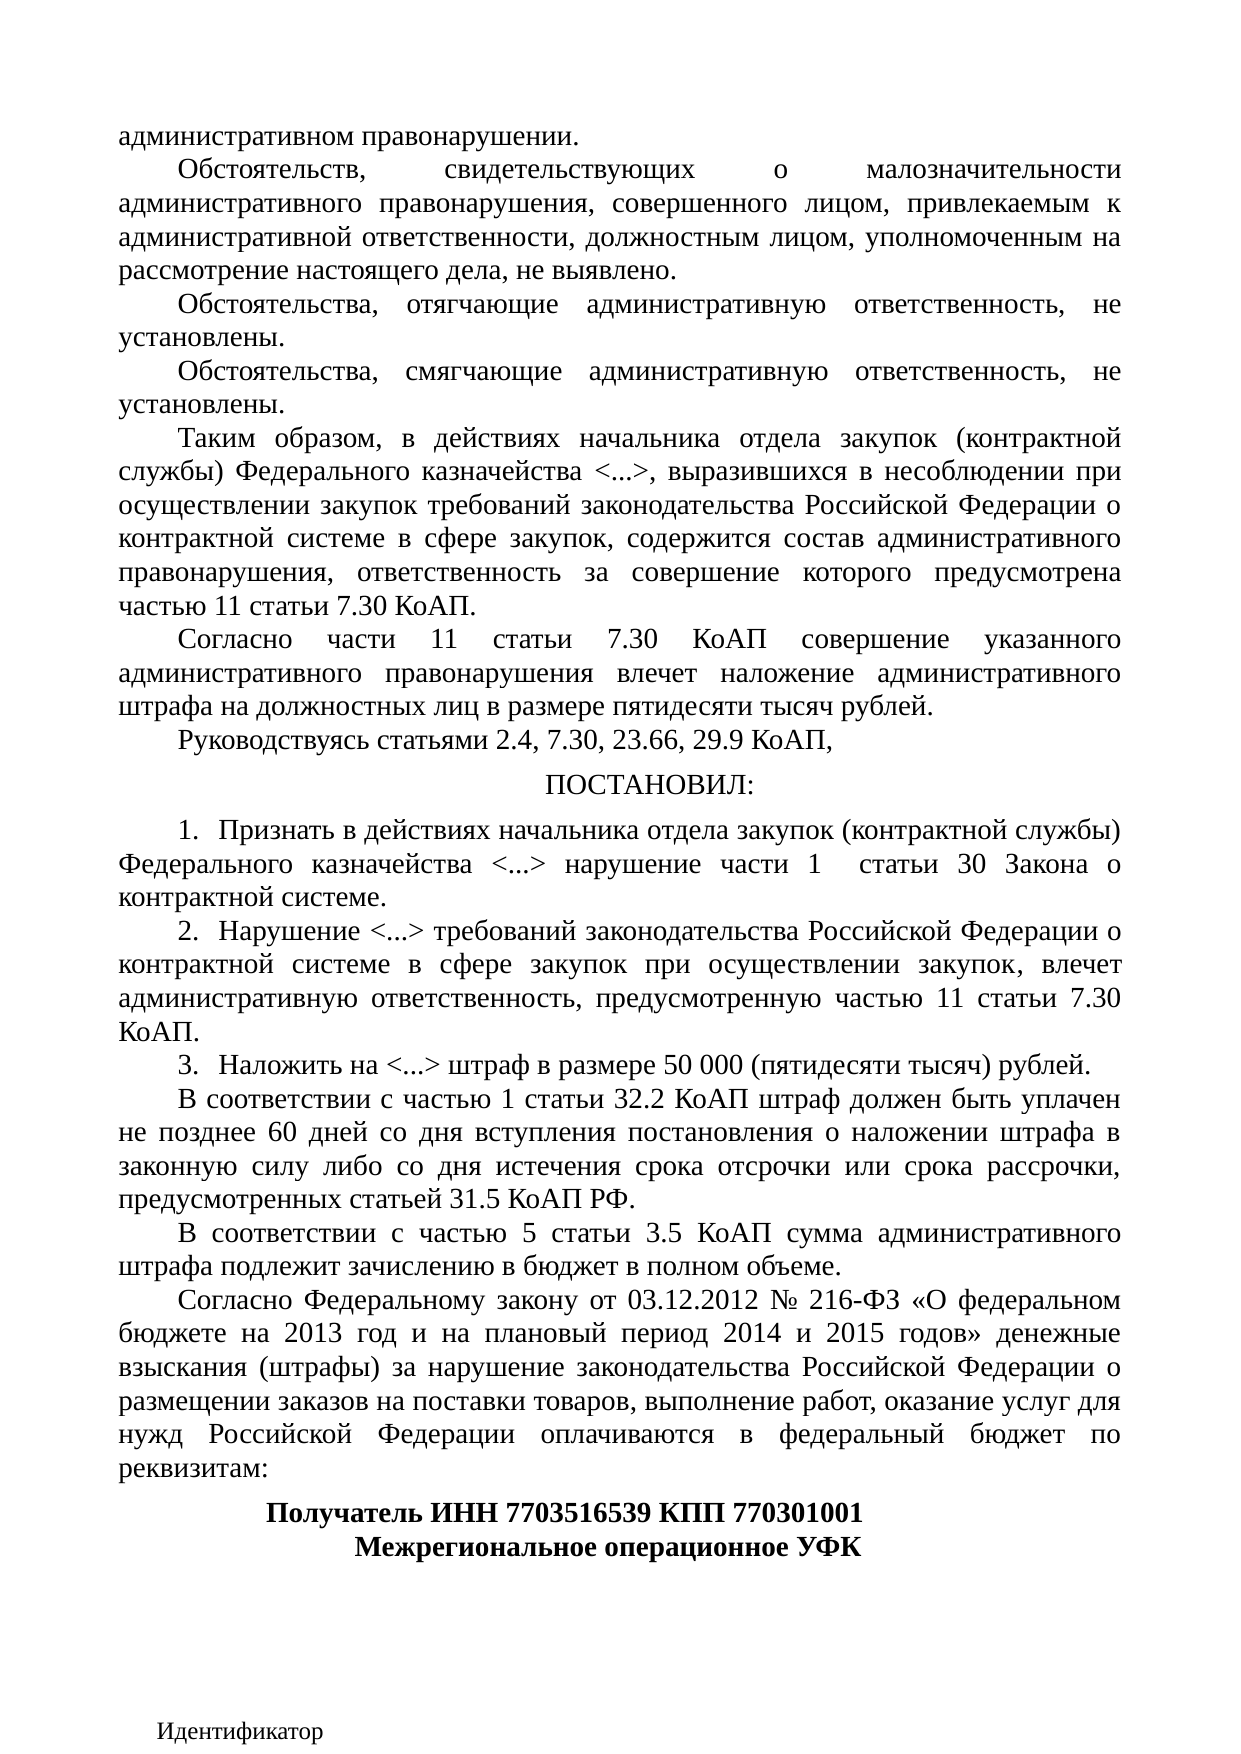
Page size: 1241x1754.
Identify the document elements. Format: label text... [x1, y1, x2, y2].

text Согласно Федеральному закону от 03.12.2012 № 216-ФЗ «О федеральном бюджете на 2013 год и на плановый период 2014 и 2015 годов» денежные взыскания (штрафы) за нарушение законодательства Российской Федерации о размещении заказов на поставки товаров, выполнение работ, оказание услуг для нужд Российской Федерации оплачиваются в федеральный бюджет по реквизитам: [118, 1282, 1122, 1483]
text Согласно части 11 статьи 7.30 КоАП совершение указанного административного правонарушения влечет наложение административного штрафа на должностных лиц в размере пятидесяти тысяч рублей. [118, 621, 1122, 722]
list Признать в действиях начальника отдела закупок (контрактной службы) Федерального казначейства <...> нарушение части 1 статьи 30 Закона о контрактной системе. [118, 812, 1122, 913]
text Получатель ИНН 7703516539 КПП 770301001 [118, 1495, 1122, 1529]
list Наложить на <...> штраф в размере 50 000 (пятидесяти тысяч) рублей. [118, 1047, 1122, 1081]
text В соответствии с частью 5 статьи 3.5 КоАП сумма административного штрафа подлежит зачислению в бюджет в полном объеме. [118, 1215, 1122, 1282]
list Нарушение <...> требований законодательства Российской Федерации о контрактной системе в сфере закупок при осуществлении закупок, влечет административную ответственность, предусмотренную частью 11 статьи 7.30 КоАП. [118, 913, 1122, 1047]
text административном правонарушении. [118, 118, 1122, 152]
text Таким образом, в действиях начальника отдела закупок (контрактной службы) Федерального казначейства <...>, выразившихся в несоблюдении при осуществлении закупок требований законодательства Российской Федерации о контрактной системе в сфере закупок, содержится состав административного правонарушения, ответственность за совершение которого предусмотрена частью 11 статьи 7.30 КоАП. [118, 420, 1122, 621]
text ПОСТАНОВИЛ: [118, 767, 1122, 801]
text Руководствуясь статьями 2.4, 7.30, 23.66, 29.9 КоАП, [118, 722, 1122, 755]
text Обстоятельств, свидетельствующих о малозначительности административного правонарушения, совершенного лицом, привлекаемым к административной ответственности, должностным лицом, уполномоченным на рассмотрение настоящего дела, не выявлено. [118, 152, 1122, 286]
text В соответствии с частью 1 статьи 32.2 КоАП штраф должен быть уплачен не позднее 60 дней со дня вступления постановления о наложении штрафа в законную силу либо со дня истечения срока отсрочки или срока рассрочки, предусмотренных статьей 31.5 КоАП РФ. [118, 1081, 1122, 1215]
text Обстоятельства, отягчающие административную ответственность, не установлены. [118, 286, 1122, 353]
text Обстоятельства, смягчающие административную ответственность, не установлены. [118, 353, 1122, 420]
text Межрегиональное операционное УФК [118, 1529, 1122, 1562]
